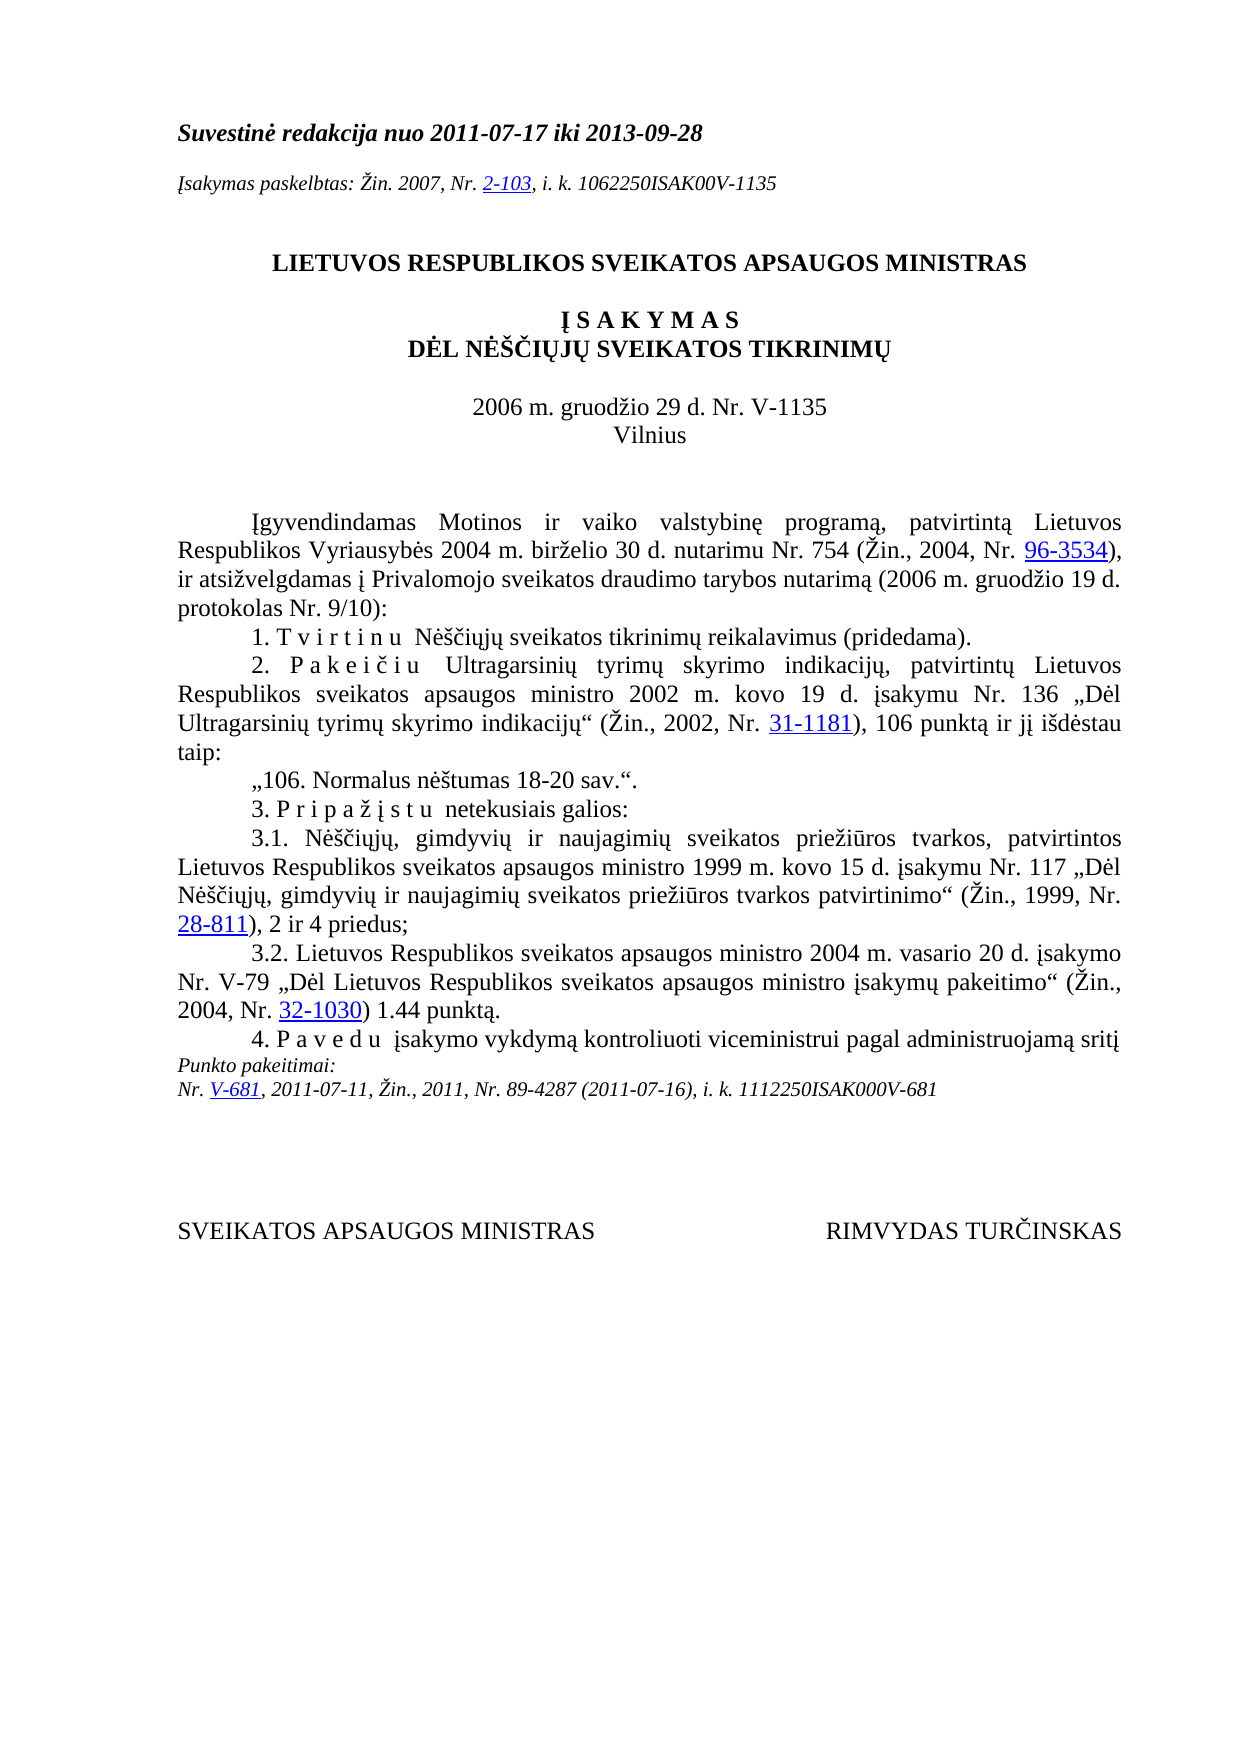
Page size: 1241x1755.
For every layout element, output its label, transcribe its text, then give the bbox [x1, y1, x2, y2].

text 4. Pavedu įsakymo vykdymą kontroliuoti viceministrui pagal administruojamą sritį [177, 1024, 1122, 1053]
text 3. Pripažįstu netekusiais galios: [177, 794, 1122, 823]
text Suvestinė redakcija nuo 2011-07-17 iki 2013-09-28 [177, 118, 1122, 147]
text LIETUVOS RESPUBLIKOS SVEIKATOS APSAUGOS MINISTRAS [177, 248, 1122, 277]
text „106. Normalus nėštumas 18-20 sav.“. [177, 765, 1122, 794]
text Vilnius [177, 420, 1122, 449]
text Įgyvendindamas Motinos ir vaiko valstybinę programą, patvirtintą Lietuvos Respublikos Vyriausybės 2004 m. birželio 30 d. nutarimu Nr. 754 (Žin., 2004, Nr. 96-3534), ir atsižvelgdamas į Privalomojo sveikatos draudimo tarybos nutarimą (2006 m. gruodžio 19 d. protokolas Nr. 9/10): [177, 507, 1122, 622]
text 1. Tvirtinu Nėščiųjų sveikatos tikrinimų reikalavimus (pridedama). [177, 622, 1122, 650]
text 3.1. Nėščiųjų, gimdyvių ir naujagimių sveikatos priežiūros tvarkos, patvirtintos Lietuvos Respublikos sveikatos apsaugos ministro 1999 m. kovo 15 d. įsakymu Nr. 117 „Dėl Nėščiųjų, gimdyvių ir naujagimių sveikatos priežiūros tvarkos patvirtinimo“ (Žin., 1999, Nr. 28-811), 2 ir 4 priedus; [177, 823, 1122, 938]
text 3.2. Lietuvos Respublikos sveikatos apsaugos ministro 2004 m. vasario 20 d. įsakymo Nr. V-79 „Dėl Lietuvos Respublikos sveikatos apsaugos ministro įsakymų pakeitimo“ (Žin., 2004, Nr. 32-1030) 1.44 punktą. [177, 938, 1122, 1024]
text Įsakymas paskelbtas: Žin. 2007, Nr. 2-103, i. k. 1062250ISAK00V-1135 [177, 171, 1122, 195]
text 2. Pakeičiu Ultragarsinių tyrimų skyrimo indikacijų, patvirtintų Lietuvos Respublikos sveikatos apsaugos ministro 2002 m. kovo 19 d. įsakymu Nr. 136 „Dėl Ultragarsinių tyrimų skyrimo indikacijų“ (Žin., 2002, Nr. 31-1181), 106 punktą ir jį išdėstau taip: [177, 650, 1122, 765]
text Į S A K Y M A S [177, 305, 1122, 334]
text SVEIKATOS APSAUGOS MINISTRAS RIMVYDAS TURČINSKAS [177, 1216, 1122, 1245]
text 2006 m. gruodžio 29 d. Nr. V-1135 [177, 392, 1122, 420]
text Punkto pakeitimai: [177, 1053, 1122, 1077]
text DĖL NĖŠČIŲJŲ SVEIKATOS TIKRINIMŲ [177, 334, 1122, 363]
text Nr. V-681, 2011-07-11, Žin., 2011, Nr. 89-4287 (2011-07-16), i. k. 1112250ISAK000V-681 [177, 1077, 1122, 1101]
